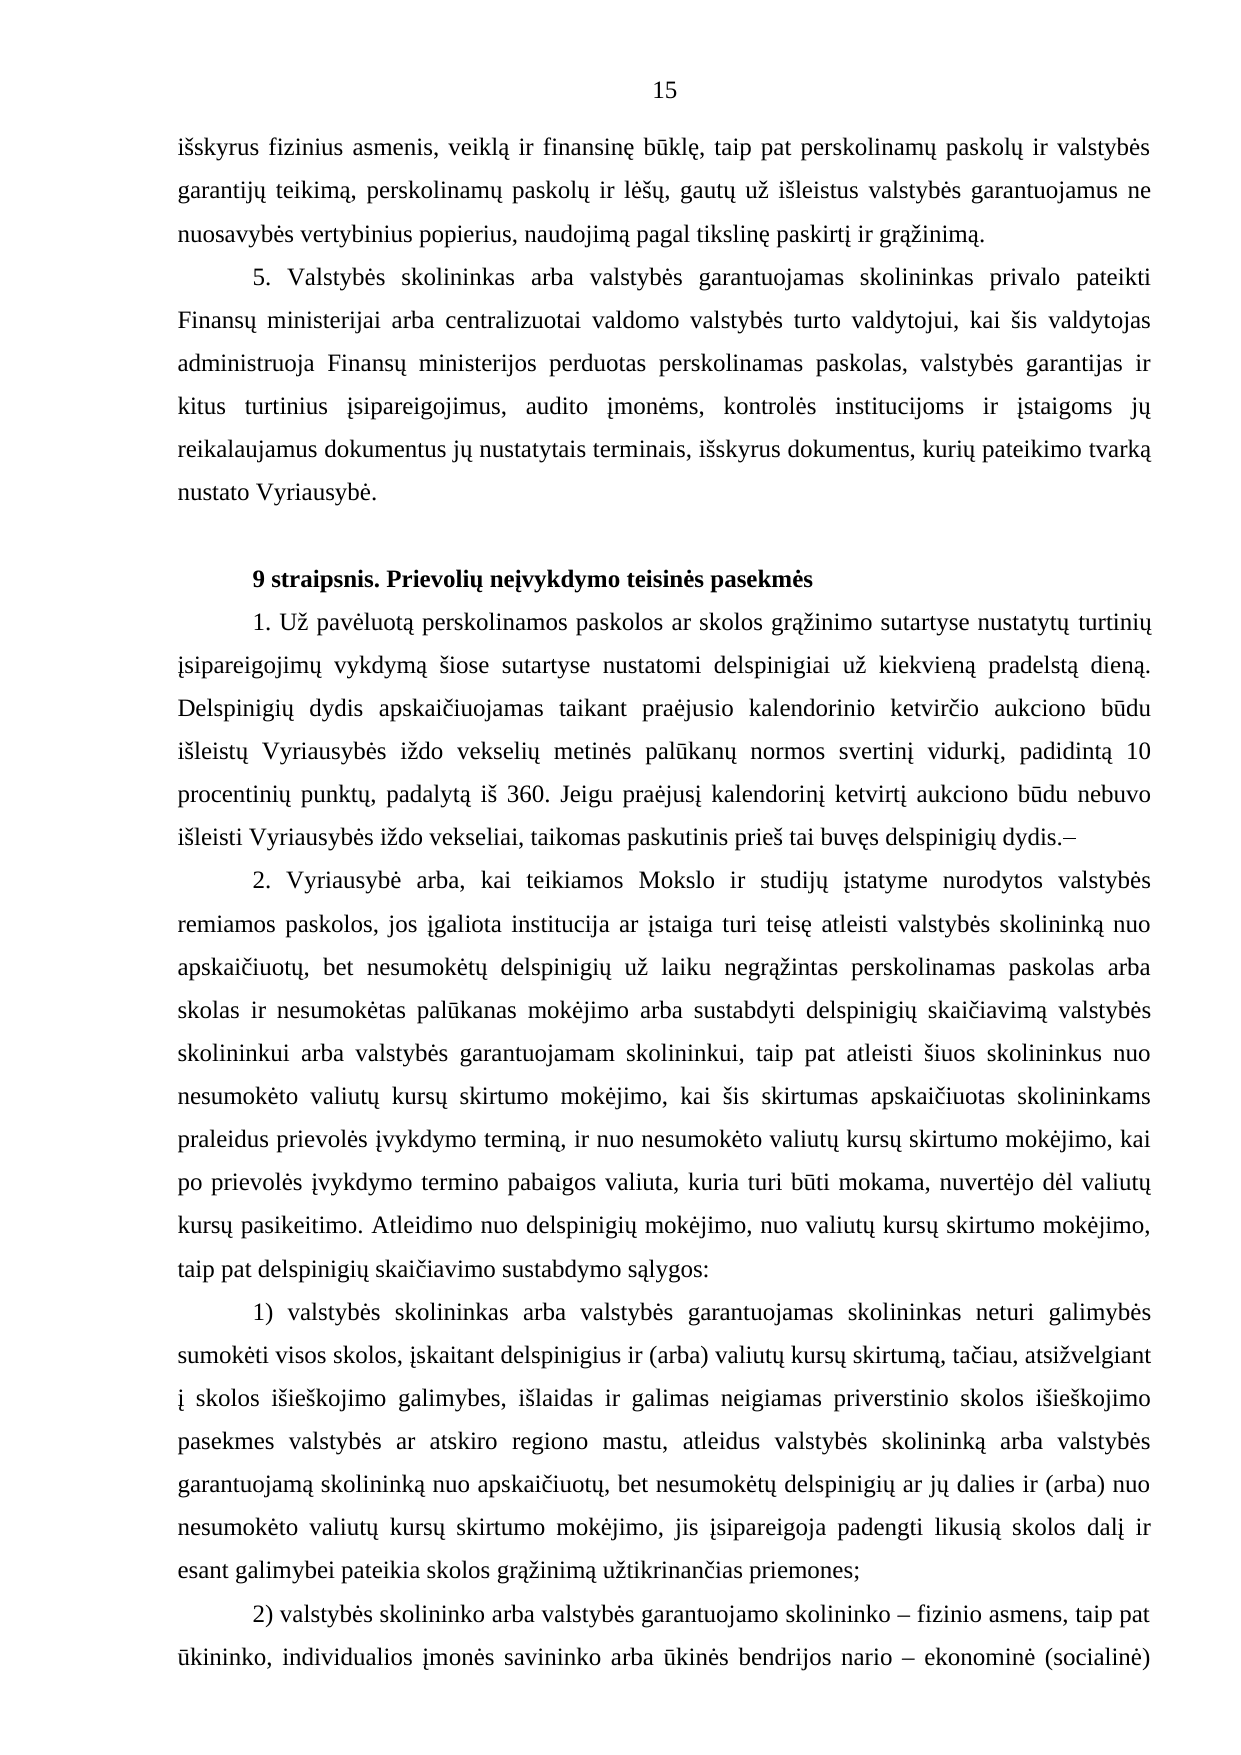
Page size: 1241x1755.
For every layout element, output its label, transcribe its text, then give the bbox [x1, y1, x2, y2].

text 1. Už pavėluotą perskolinamos paskolos ar skolos grąžinimo sutartyse nustatytų turtinių įsipareigojimų vykdymą šiose sutartyse nustatomi delspinigiai už kiekvieną pradelstą dieną. Delspinigių dydis apskaičiuojamas taikant praėjusio kalendorinio ketvirčio aukciono būdu išleistų Vyriausybės iždo vekselių metinės palūkanų normos svertinį vidurkį, padidintą 10 procentinių punktų, padalytą iš 360. Jeigu praėjusį kalendorinį ketvirtį aukciono būdu nebuvo išleisti Vyriausybės iždo vekseliai, taikomas paskutinis prieš tai buvęs delspinigių dydis. [177, 607, 1152, 851]
text 5. Valstybės skolininkas arba valstybės garantuojamas skolininkas privalo pateikti Finansų ministerijai arba centralizuotai valdomo valstybės turto valdytojui, kai šis valdytojas administruoja Finansų ministerijos perduotas perskolinamas paskolas, valstybės garantijas ir kitus turtinius įsipareigojimus, audito įmonėms, kontrolės institucijoms ir įstaigoms jų reikalaujamus dokumentus jų nustatytais terminais, išskyrus dokumentus, kurių pateikimo tvarką nustato Vyriausybė. [177, 262, 1152, 506]
text 2. Vyriausybė arba, kai teikiamos Mokslo ir studijų įstatyme nurodytos valstybės remiamos paskolos, jos įgaliota institucija ar įstaiga turi teisę atleisti valstybės skolininką nuo apskaičiuotų, bet nesumokėtų delspinigių už laiku negrąžintas perskolinamas paskolas arba skolas ir nesumokėtas palūkanas mokėjimo arba sustabdyti delspinigių skaičiavimą valstybės skolininkui arba valstybės garantuojamam skolininkui, taip pat atleisti šiuos skolininkus nuo nesumokėto valiutų kursų skirtumo mokėjimo, kai šis skirtumas apskaičiuotas skolininkams praleidus prievolės įvykdymo terminą, ir nuo nesumokėto valiutų kursų skirtumo mokėjimo, kai po prievolės įvykdymo termino pabaigos valiuta, kuria turi būti mokama, nuvertėjo dėl valiutų kursų pasikeitimo. Atleidimo nuo delspinigių mokėjimo, nuo valiutų kursų skirtumo mokėjimo, taip pat delspinigių skaičiavimo sustabdymo sąlygos: [177, 866, 1152, 1282]
text 1) valstybės skolininkas arba valstybės garantuojamas skolininkas neturi galimybės sumokėti visos skolos, įskaitant delspinigius ir (arba) valiutų kursų skirtumą, tačiau, atsižvelgiant į skolos išieškojimo galimybes, išlaidas ir galimas neigiamas priverstinio skolos išieškojimo pasekmes valstybės ar atskiro regiono mastu, atleidus valstybės skolininką arba valstybės garantuojamą skolininką nuo apskaičiuotų, bet nesumokėtų delspinigių ar jų dalies ir (arba) nuo nesumokėto valiutų kursų skirtumo mokėjimo, jis įsipareigoja padengti likusią skolos dalį ir esant galimybei pateikia skolos grąžinimą užtikrinančias priemones; [177, 1297, 1152, 1584]
text 9 straipsnis. Prievolių neįvykdymo teisinės pasekmės [177, 564, 1152, 592]
text 2) valstybės skolininko arba valstybės garantuojamo skolininko – fizinio asmens, taip pat ūkininko, individualios įmonės savininko arba ūkinės bendrijos nario – ekonominė (socialinė) [177, 1599, 1152, 1671]
text išskyrus fizinius asmenis, veiklą ir finansinę būklę, taip pat perskolinamų paskolų ir valstybės garantijų teikimą, perskolinamų paskolų ir lėšų, gautų už išleistus valstybės garantuojamus ne nuosavybės vertybinius popierius, naudojimą pagal tikslinę paskirtį ir grąžinimą. [177, 132, 1152, 247]
